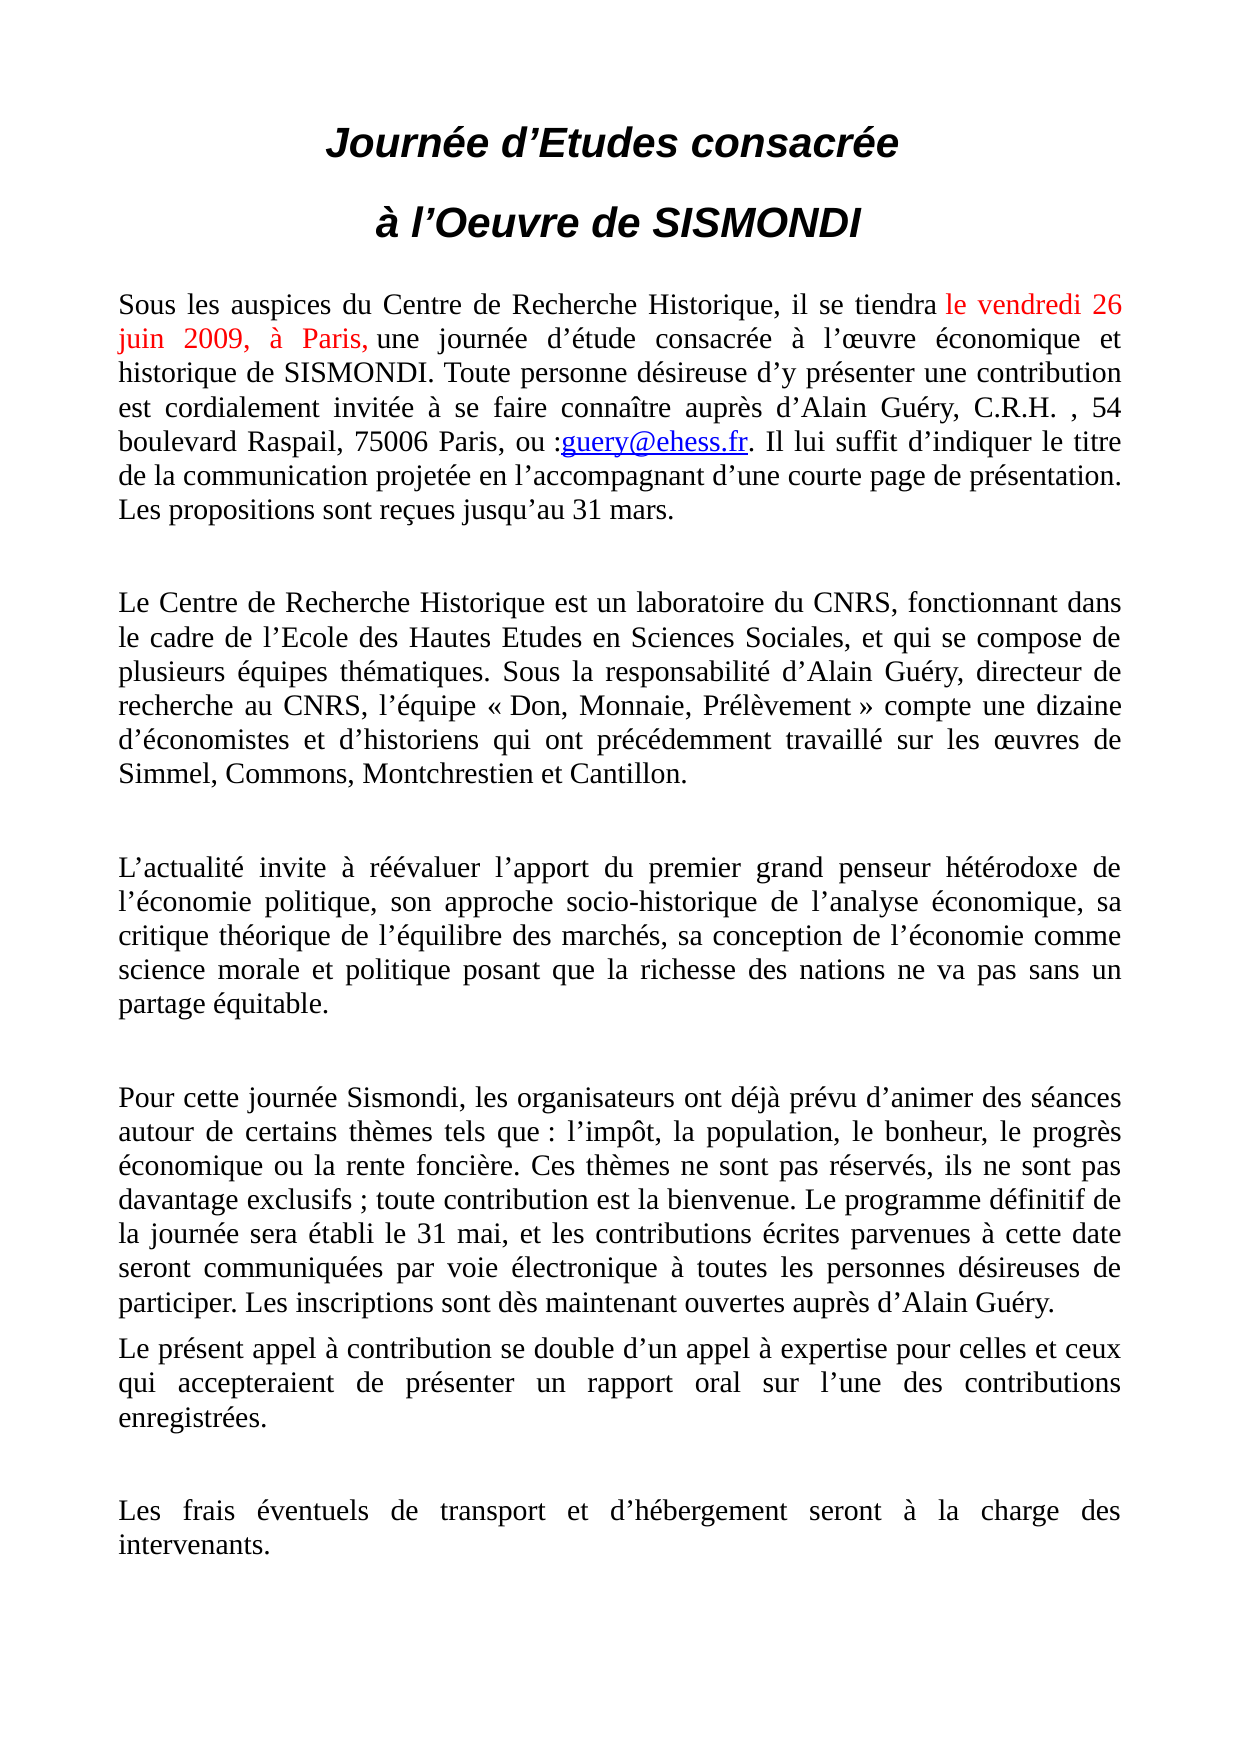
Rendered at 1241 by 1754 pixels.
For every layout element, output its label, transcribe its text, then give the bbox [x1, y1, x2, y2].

text Les frais éventuels de transport et d’hébergement seront à la charge des intervenants. [118, 1493, 1122, 1561]
text Le Centre de Recherche Historique est un laboratoire du CNRS, fonctionnant dans le cadre de l’Ecole des Hautes Etudes en Sciences Sociales, et qui se compose de plusieurs équipes thématiques. Sous la responsabilité d’Alain Guéry, directeur de recherche au CNRS, l’équipe « Don, Monnaie, Prélèvement » compte une dizaine d’économistes et d’historiens qui ont précédemment travaillé sur les œuvres de Simmel, Commons, Montchrestien et Cantillon. [118, 585, 1122, 790]
text Journée d’Etudes consacrée [118, 118, 1122, 167]
text Le présent appel à contribution se double d’un appel à expertise pour celles et ceux qui accepteraient de présenter un rapport oral sur l’une des contributions enregistrées. [118, 1331, 1122, 1433]
text L’actualité invite à réévaluer l’apport du premier grand penseur hétérodoxe de l’économie politique, son approche socio-historique de l’analyse économique, sa critique théorique de l’équilibre des marchés, sa conception de l’économie comme science morale et politique posant que la richesse des nations ne va pas sans un partage équitable. [118, 849, 1122, 1020]
text à l’Oeuvre de SISMONDI [118, 198, 1122, 246]
text Sous les auspices du Centre de Recherche Historique, il se tiendra le vendredi 26 juin 2009, à Paris, une journée d’étude consacrée à l’œuvre économique et historique de SISMONDI. Toute personne désireuse d’y présenter une contribution est cordialement invitée à se faire connaître auprès d’Alain Guéry, C.R.H. , 54 boulevard Raspail, 75006 Paris, ou :guery@ehess.fr. Il lui suffit d’indiquer le titre de la communication projetée en l’accompagnant d’une courte page de présentation. Les propositions sont reçues jusqu’au 31 mars. [118, 287, 1122, 526]
text Pour cette journée Sismondi, les organisateurs ont déjà prévu d’animer des séances autour de certains thèmes tels que : l’impôt, la population, le bonheur, le progrès économique ou la rente foncière. Ces thèmes ne sont pas réservés, ils ne sont pas davantage exclusifs ; toute contribution est la bienvenue. Le programme définitif de la journée sera établi le 31 mai, et les contributions écrites parvenues à cette date seront communiquées par voie électronique à toutes les personnes désireuses de participer. Les inscriptions sont dès maintenant ouvertes auprès d’Alain Guéry. [118, 1079, 1122, 1318]
